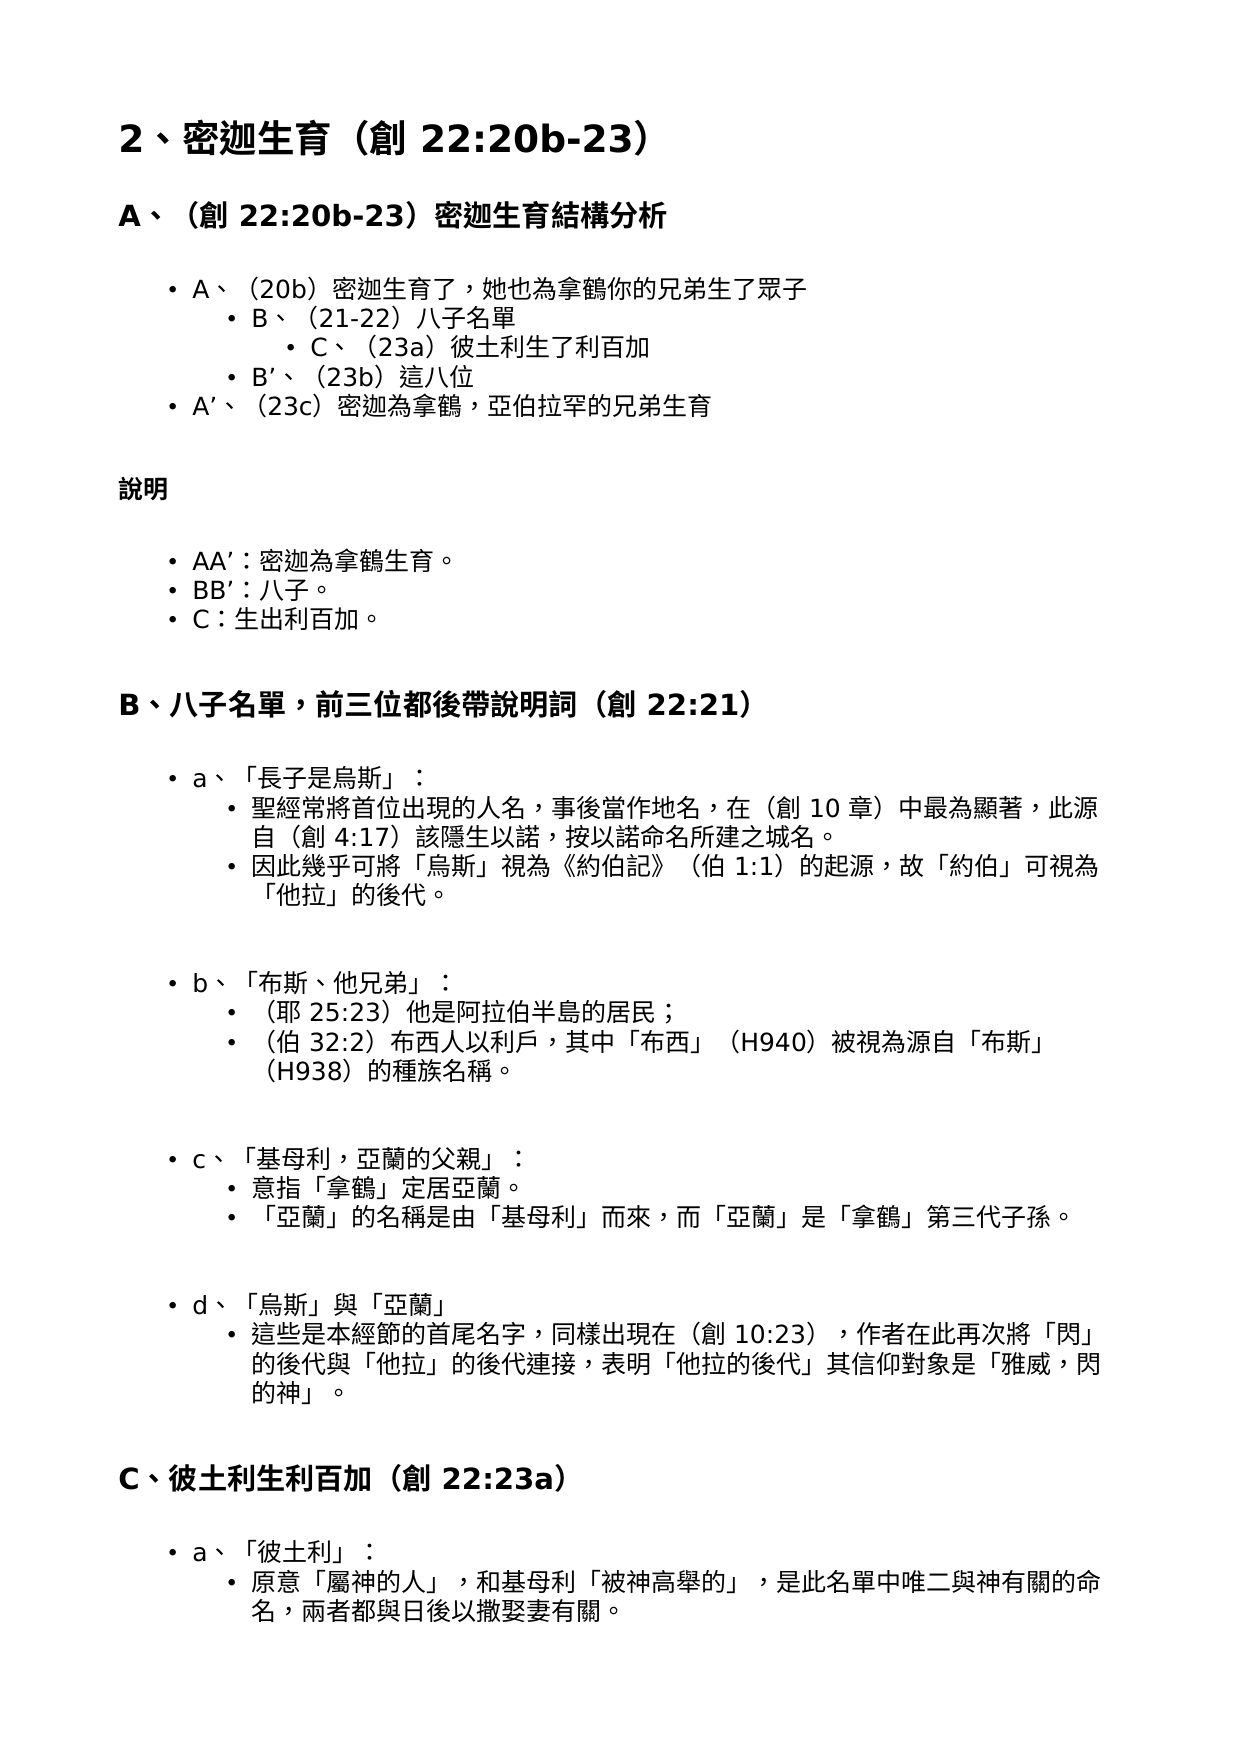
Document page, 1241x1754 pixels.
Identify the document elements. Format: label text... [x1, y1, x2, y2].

list 意指「拿鶴」定居亞蘭。 [236, 1174, 1122, 1203]
list a、「長子是烏斯」： [177, 764, 1122, 794]
list c、「基母利，亞蘭的父親」： [177, 1145, 1122, 1174]
list A、（20b）密迦生育了，她也為拿鶴你的兄弟生了眾子 [177, 275, 1122, 304]
subtitle 2、密迦生育（創 22:20b-23） [118, 118, 1122, 162]
list （耶 25:23）他是阿拉伯半島的居民； [236, 998, 1122, 1028]
list d、「烏斯」與「亞蘭」 [177, 1291, 1122, 1321]
list 因此幾乎可將「烏斯」視為《約伯記》（伯 1:1）的起源，故「約伯」可視為「他拉」的後代。 [236, 852, 1122, 910]
list a、「彼土利」： [177, 1538, 1122, 1568]
subtitle 說明 [118, 476, 1122, 505]
subtitle C、彼土利生利百加（創 22:23a） [118, 1463, 1122, 1497]
subtitle A、（創 22:20b-23）密迦生育結構分析 [118, 199, 1122, 233]
list BB’：八子。 [177, 576, 1122, 605]
list AA’：密迦為拿鶴生育。 [177, 547, 1122, 576]
list B’、（23b）這八位 [236, 363, 1122, 392]
list 原意「屬神的人」，和基母利「被神高舉的」，是此名單中唯二與神有關的命名，兩者都與日後以撒娶妻有關。 [236, 1568, 1122, 1626]
list C、（23a）彼土利生了利百加 [295, 333, 1122, 363]
list 聖經常將首位出現的人名，事後當作地名，在（創 10 章）中最為顯著，此源自（創 4:17）該隱生以諾，按以諾命名所建之城名。 [236, 794, 1122, 852]
list A’、（23c）密迦為拿鶴，亞伯拉罕的兄弟生育 [177, 392, 1122, 421]
list C：生出利百加。 [177, 605, 1122, 634]
list （伯 32:2）布西人以利戶，其中「布西」（H940）被視為源自「布斯」（H938）的種族名稱。 [236, 1028, 1122, 1086]
list 「亞蘭」的名稱是由「基母利」而來，而「亞蘭」是「拿鶴」第三代子孫。 [236, 1203, 1122, 1232]
list 這些是本經節的首尾名字，同樣出現在（創 10:23），作者在此再次將「閃」的後代與「他拉」的後代連接，表明「他拉的後代」其信仰對象是「雅威，閃的神」。 [236, 1321, 1122, 1408]
list b、「布斯、他兄弟」： [177, 969, 1122, 998]
list B、（21-22）八子名單 [236, 304, 1122, 333]
subtitle B、八子名單，前三位都後帶說明詞（創 22:21） [118, 689, 1122, 723]
